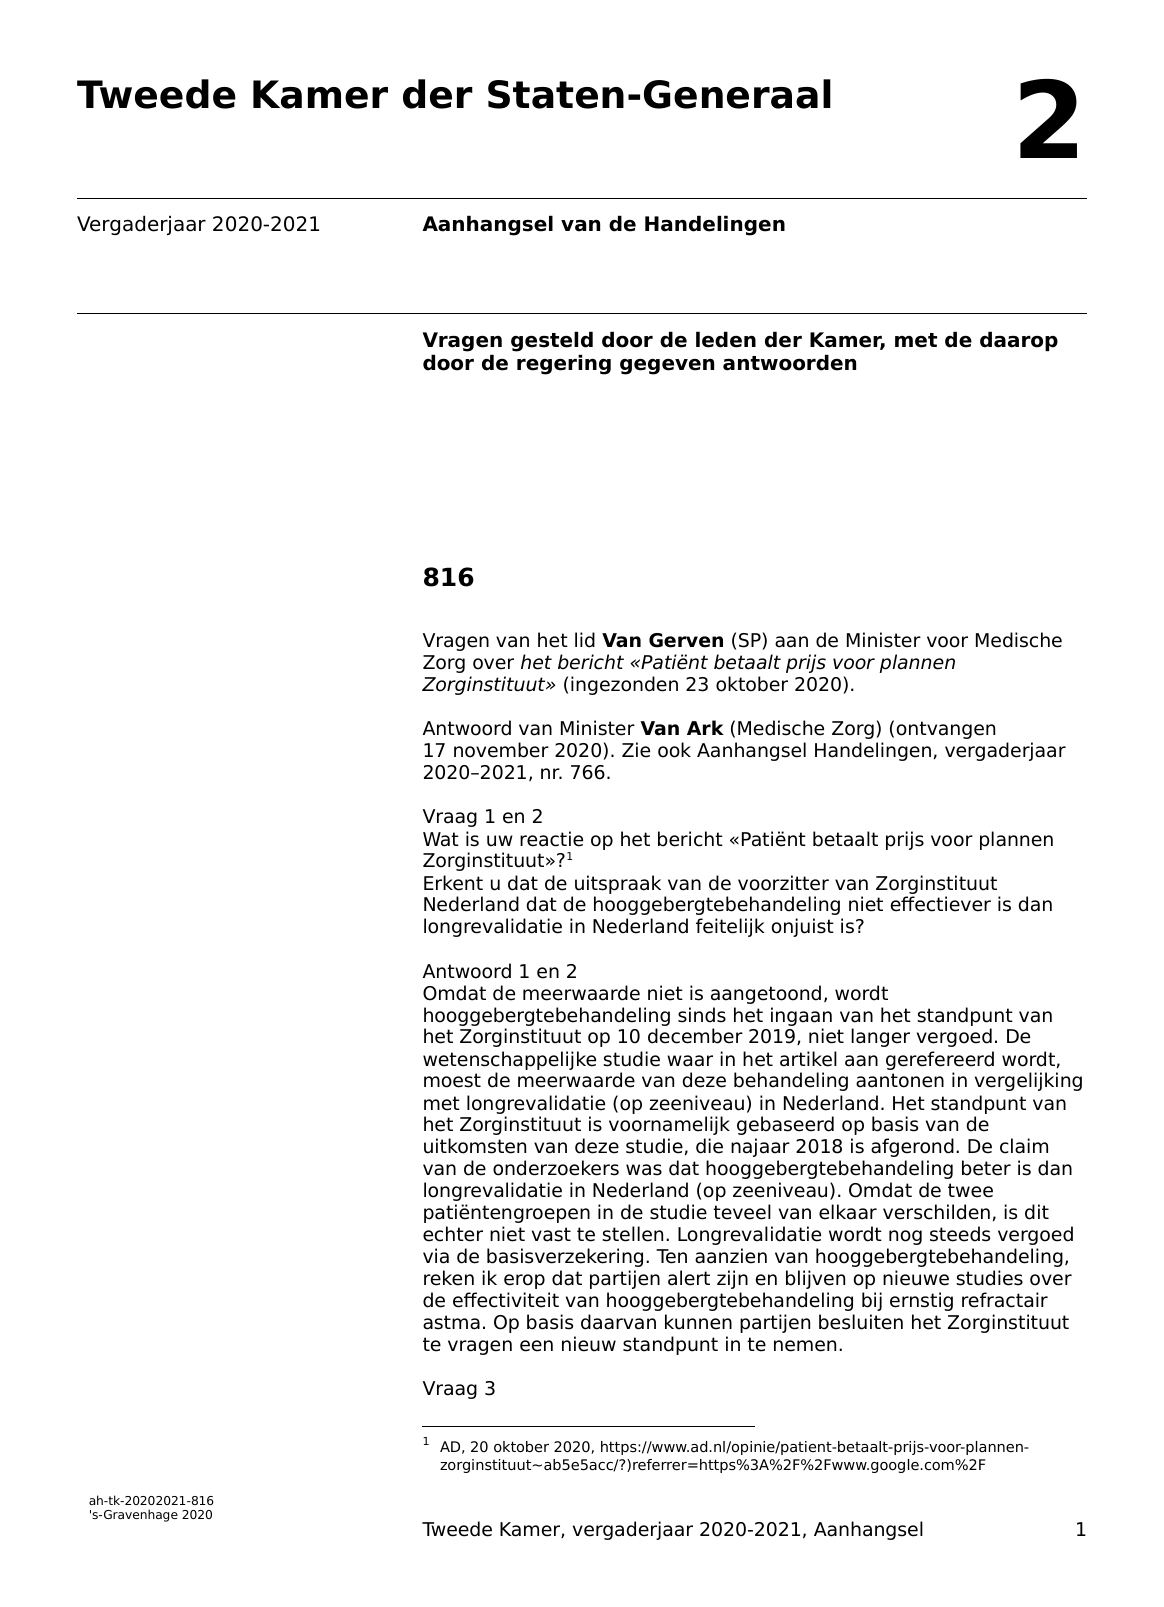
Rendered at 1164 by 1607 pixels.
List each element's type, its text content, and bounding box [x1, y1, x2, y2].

text Erkent u dat de uitspraak van de voorzitter van Zorginstituut Nederland dat de hooggebergtebehandeling niet effectiever is dan longrevalidatie in Nederland feitelijk onjuist is? [422, 872, 1087, 938]
table_header 2 [886, 59, 1087, 198]
text Vraag 1 en 2 [422, 806, 1087, 828]
table_cell Vragen gesteld door de leden der Kamer, met de daarop door de regering gegeven antwoorden [422, 314, 1087, 375]
text AD, 20 oktober 2020, https://www.ad.nl/opinie/patient-betaalt-prijs-voor-plannen-zorginstituut~ab5e5acc/?)referrer=https%3A%2F%2Fwww.google.com%2F [422, 1435, 1087, 1474]
text Wat is uw reactie op het bericht «Patiënt betaalt prijs voor plannen Zorginstituut»? [422, 828, 1087, 872]
text Antwoord van Minister Van Ark (Medische Zorg) (ontvangen 17 november 2020). Zie ook Aanhangsel Handelingen, vergaderjaar 2020–2021, nr. 766. [422, 718, 1087, 784]
text ah-tk-20202021-816 [88, 1494, 323, 1508]
table_cell [77, 314, 422, 375]
text Antwoord 1 en 2 [422, 961, 1087, 982]
table_cell Vergaderjaar 2020-2021 [77, 199, 422, 313]
text Omdat de meerwaarde niet is aangetoond, wordt hooggebergtebehandeling sinds het ingaan van het standpunt van het Zorginstituut op 10 december 2019, niet langer vergoed. De wetenschappelijke studie waar in het artikel aan gerefereerd wordt, moest de meerwaarde van deze behandeling aantonen in vergelijking met longrevalidatie (op zeeniveau) in Nederland. Het standpunt van het Zorginstituut is voornamelijk gebaseerd op basis van de uitkomsten van deze studie, die najaar 2018 is afgerond. De claim van de onderzoekers was dat hooggebergtebehandeling beter is dan longrevalidatie in Nederland (op zeeniveau). Omdat de twee patiëntengroepen in de studie teveel van elkaar verschilden, is dit echter niet vast te stellen. Longrevalidatie wordt nog steeds vergoed via de basisverzekering. Ten aanzien van hooggebergtebehandeling, reken ik erop dat partijen alert zijn en blijven op nieuwe studies over de effectiviteit van hooggebergtebehandeling bij ernstig refractair astma. Op basis daarvan kunnen partijen besluiten het Zorginstituut te vragen een nieuw standpunt in te nemen. [422, 982, 1087, 1356]
text Vraag 3 [422, 1378, 1087, 1400]
text Vragen van het lid Van Gerven (SP) aan de Minister voor Medische Zorg over het bericht «Patiënt betaalt prijs voor plannen Zorginstituut» (ingezonden 23 oktober 2020). [422, 630, 1087, 696]
text 's-Gravenhage 2020 [88, 1508, 323, 1522]
table_header Tweede Kamer der Staten-Generaal [77, 59, 886, 198]
text 816 [422, 563, 1087, 592]
table_cell Aanhangsel van de Handelingen [422, 199, 1087, 313]
